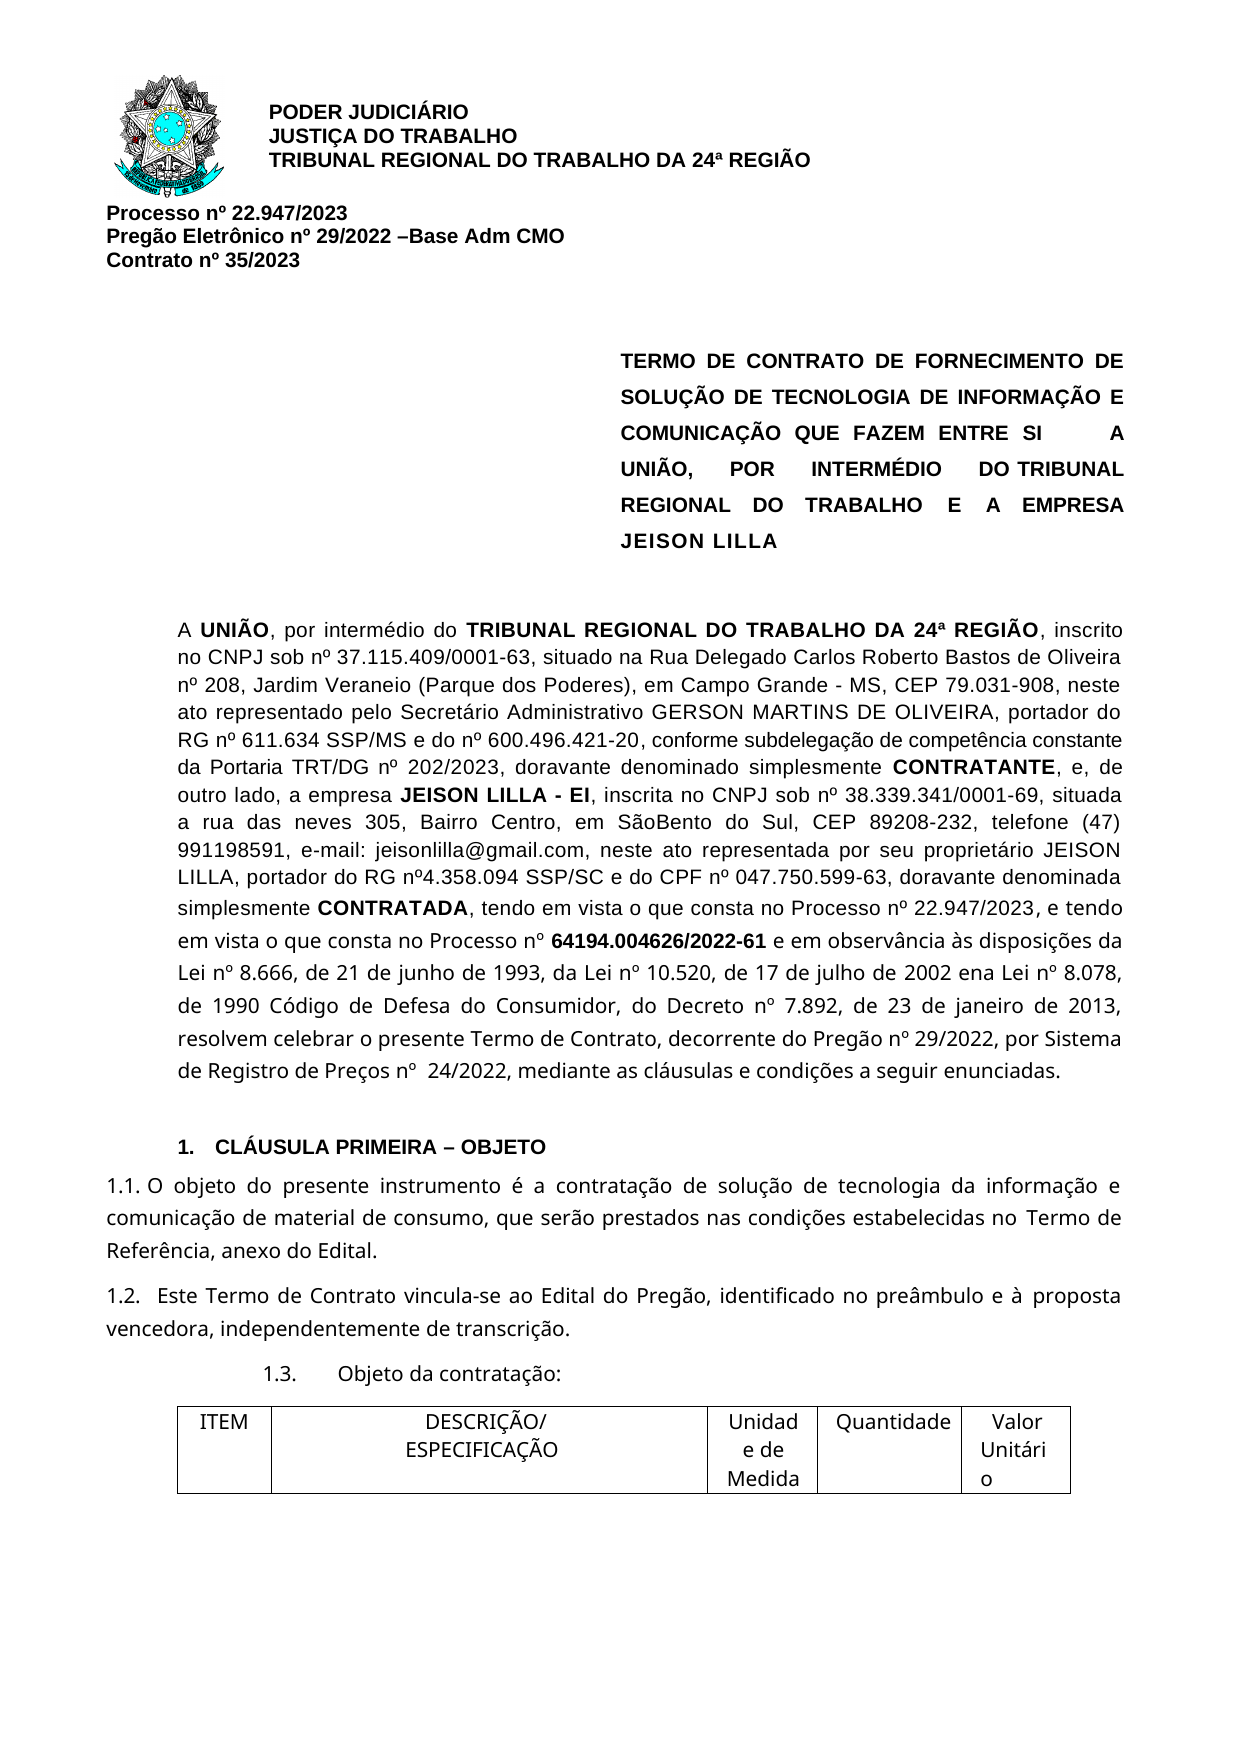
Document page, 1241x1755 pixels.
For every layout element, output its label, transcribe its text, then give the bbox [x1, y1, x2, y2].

table_header Valor Unitário [962, 1407, 1070, 1492]
table_header Unidade de Medida [708, 1407, 817, 1492]
list CLÁUSULA PRIMEIRA – OBJETO [177, 1134, 1136, 1158]
table_header DESCRIÇÃO/ ESPECIFICAÇÃO [272, 1407, 707, 1492]
table_header Quantidade [818, 1407, 961, 1492]
list Este Termo de Contrato vincula-se ao Edital do Pregão, identificado no preâmbulo e à proposta vencedora, independentemente de transcrição. [106, 1281, 1121, 1342]
list O objeto do presente instrumento é a contratação de solução de tecnologia da informação e comunicação de material de consumo, que serão prestados nas condições estabelecidas no Termo de Referência, anexo do Edital. [106, 1171, 1122, 1264]
table_header ITEM [178, 1407, 271, 1492]
subtitle TERMO DE CONTRATO DE FORNECIMENTO DE SOLUÇÃO DE TECNOLOGIA DE INFORMAÇÃO E COMUNICAÇÃO QUE FAZEM ENTRE SI A UNIÃO, POR INTERMÉDIO DO TRIBUNAL REGIONAL DO TRABALHO E A EMPRESA JEISON LILLA [620, 349, 1124, 553]
list Objeto da contratação: [262, 1359, 1136, 1387]
text A UNIÃO, por intermédio do TRIBUNAL REGIONAL DO TRABALHO DA 24ª REGIÃO, inscrito no CNPJ sob nº 37.115.409/0001-63, situado na Rua Delegado Carlos Roberto Bastos de Oliveira nº 208, Jardim Veraneio (Parque dos Poderes), em Campo Grande - MS, CEP 79.031-908, neste ato representado pelo Secretário Administrativo GERSON MARTINS DE OLIVEIRA, portador do RG nº 611.634 SSP/MS e do nº 600.496.421-20, conforme subdelegação de competência constante da Portaria TRT/DG nº 202/2023, doravante denominado simplesmente CONTRATANTE, e, de outro lado, a empresa JEISON LILLA - EI, inscrita no CNPJ sob nº 38.339.341/0001-69, situada a rua das neves 305, Bairro Centro, em SãoBento do Sul, CEP 89208-232, telefone (47) 991198591, e-mail: jeisonlilla@gmail.com, neste ato representada por seu proprietário JEISON LILLA, portador do RG nº4.358.094 SSP/SC e do CPF nº 047.750.599-63, doravante denominada simplesmente CONTRATADA, tendo em vista o que consta no Processo nº 22.947/2023, e tendo em vista o que consta no Processo nº 64194.004626/2022-61 e em observância às disposições da Lei nº 8.666, de 21 de junho de 1993, da Lei nº 10.520, de 17 de julho de 2002 ena Lei nº 8.078, de 1990 Código de Defesa do Consumidor, do Decreto nº 7.892, de 23 de janeiro de 2013, resolvem celebrar o presente Termo de Contrato, decorrente do Pregão nº 29/2022, por Sistema de Registro de Preços nº 24/2022, mediante as cláusulas e condições a seguir enunciadas. [177, 618, 1123, 1085]
